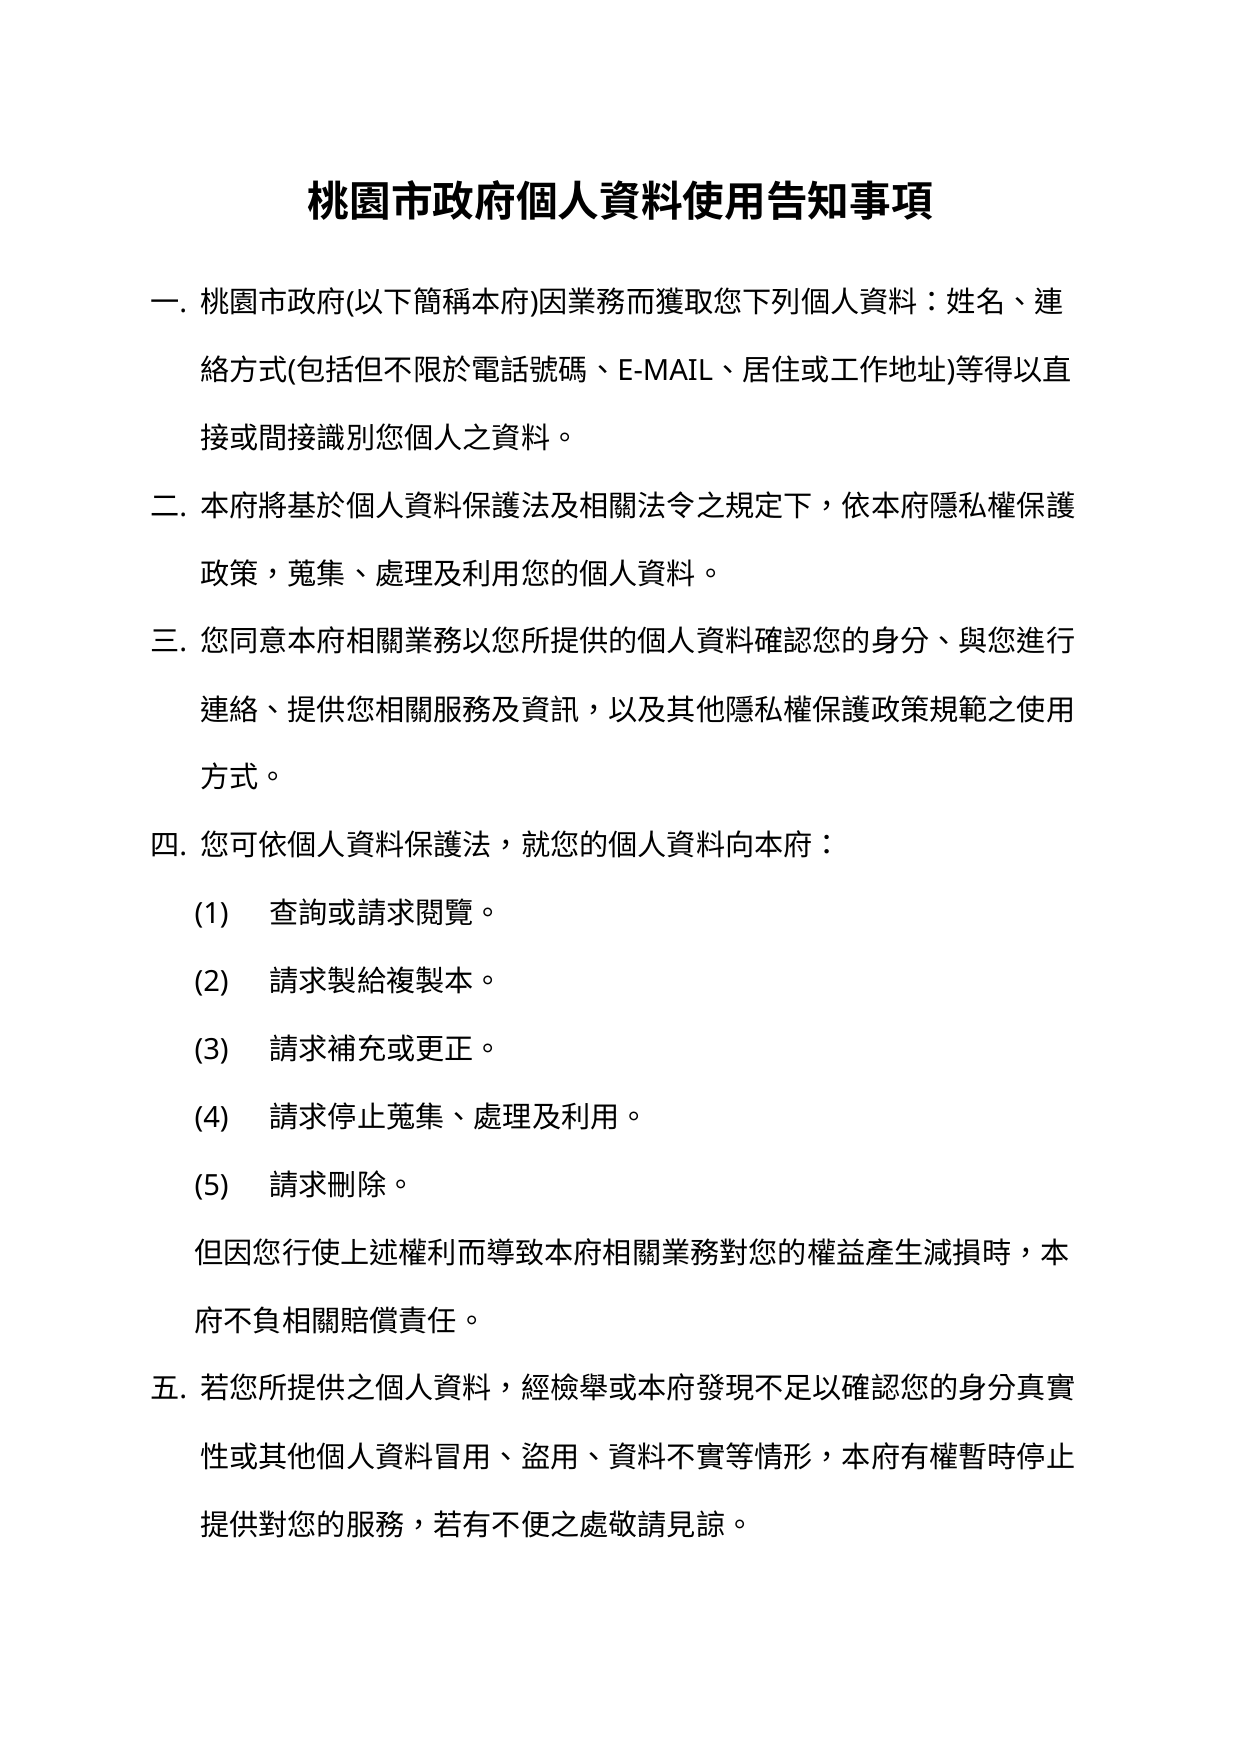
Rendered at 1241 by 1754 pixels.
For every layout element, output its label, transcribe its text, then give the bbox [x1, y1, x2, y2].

list 本府將基於個人資料保護法及相關法令之規定下，依本府隱私權保護政策，蒐集、處理及利用您的個人資料。 [150, 469, 1090, 605]
list 若您所提供之個人資料，經檢舉或本府發現不足以確認您的身分真實性或其他個人資料冒用、盜用、資料不實等情形，本府有權暫時停止提供對您的服務，若有不便之處敬請見諒。 [150, 1352, 1090, 1556]
list 您可依個人資料保護法，就您的個人資料向本府： [150, 809, 1090, 877]
list 請求製給複製本。 [194, 945, 1090, 1013]
list 請求補充或更正。 [194, 1013, 1090, 1081]
list 您同意本府相關業務以您所提供的個人資料確認您的身分、與您進行連絡、提供您相關服務及資訊，以及其他隱私權保護政策規範之使用方式。 [150, 605, 1090, 809]
list 請求停止蒐集、處理及利用。 [194, 1081, 1090, 1149]
text 桃園市政府個人資料使用告知事項 [150, 164, 1090, 232]
text 但因您行使上述權利而導致本府相關業務對您的權益產生減損時，本府不負相關賠償責任。 [194, 1217, 1090, 1352]
list 查詢或請求閱覽。 [194, 877, 1090, 945]
list 桃園市政府(以下簡稱本府)因業務而獲取您下列個人資料：姓名、連絡方式(包括但不限於電話號碼、E-MAIL、居住或工作地址)等得以直接或間接識別您個人之資料。 [150, 266, 1090, 469]
list 請求刪除。 [194, 1149, 1090, 1217]
